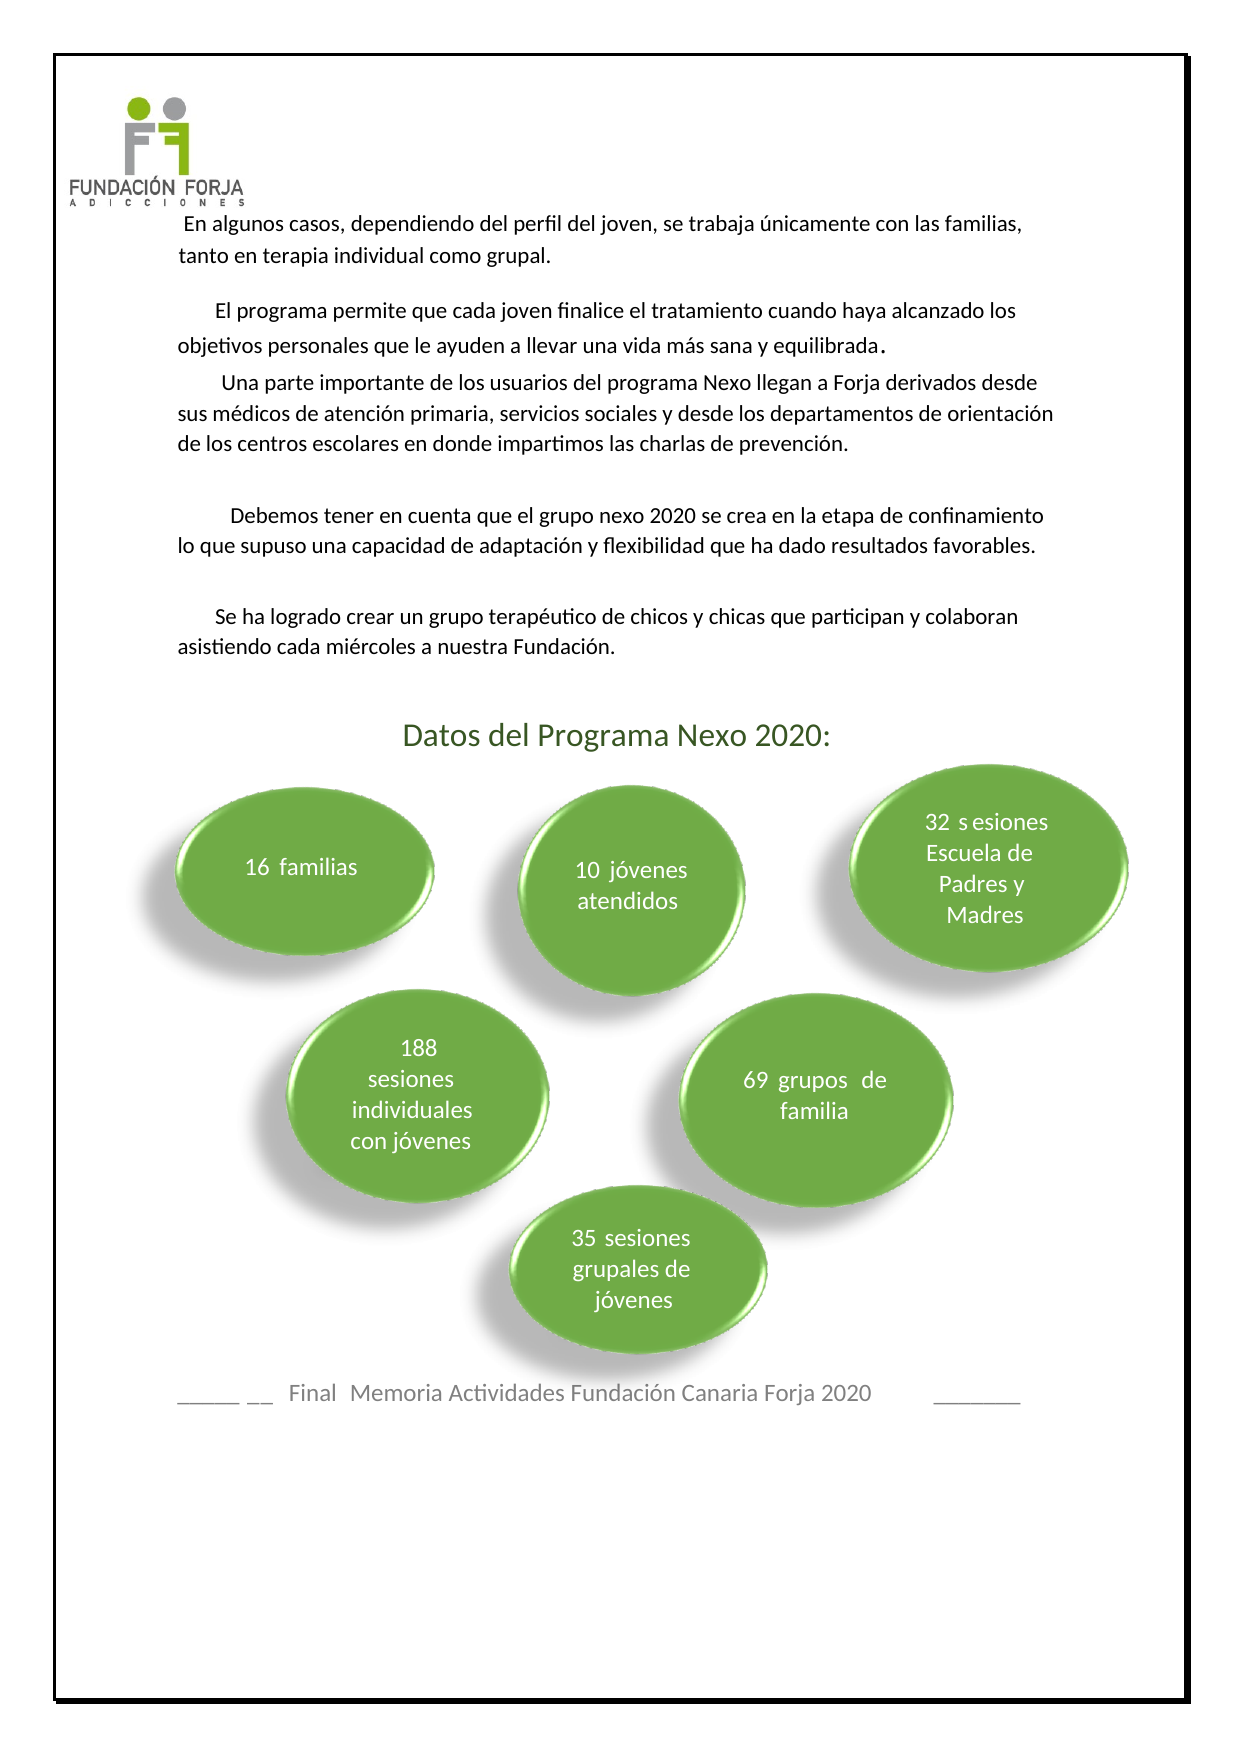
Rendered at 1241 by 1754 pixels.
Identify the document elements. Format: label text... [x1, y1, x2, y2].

picture [117, 763, 1129, 1405]
picture [64, 86, 246, 208]
text Una parte importante de los usuarios del programa Nexo llegan a Forja derivados desde sus médicos de atención primaria, servicios sociales y desde los departamentos de orientación de los centros escolares en donde impartimos las charlas de prevención. [177, 363, 1063, 457]
text Debemos tener en cuenta que el grupo nexo 2020 se crea en la etapa de confinamiento lo que supuso una capacidad de adaptación y flexibilidad que ha dado resultados favorables. [177, 501, 1063, 559]
text Datos del Programa Nexo 2020: [178, 714, 1063, 754]
text En algunos casos, dependiendo del perfil del joven, se trabaja únicamente con las familias, tanto en terapia individual como grupal. [178, 148, 1063, 271]
text Se ha logrado crear un grupo terapéutico de chicos y chicas que participan y colaboran asistiendo cada miércoles a nuestra Fundación. [177, 602, 1063, 660]
text El programa permite que cada joven finalice el tratamiento cuando haya alcanzado los objetivos personales que le ayuden a llevar una vida más sana y equilibrada. [177, 297, 1063, 361]
